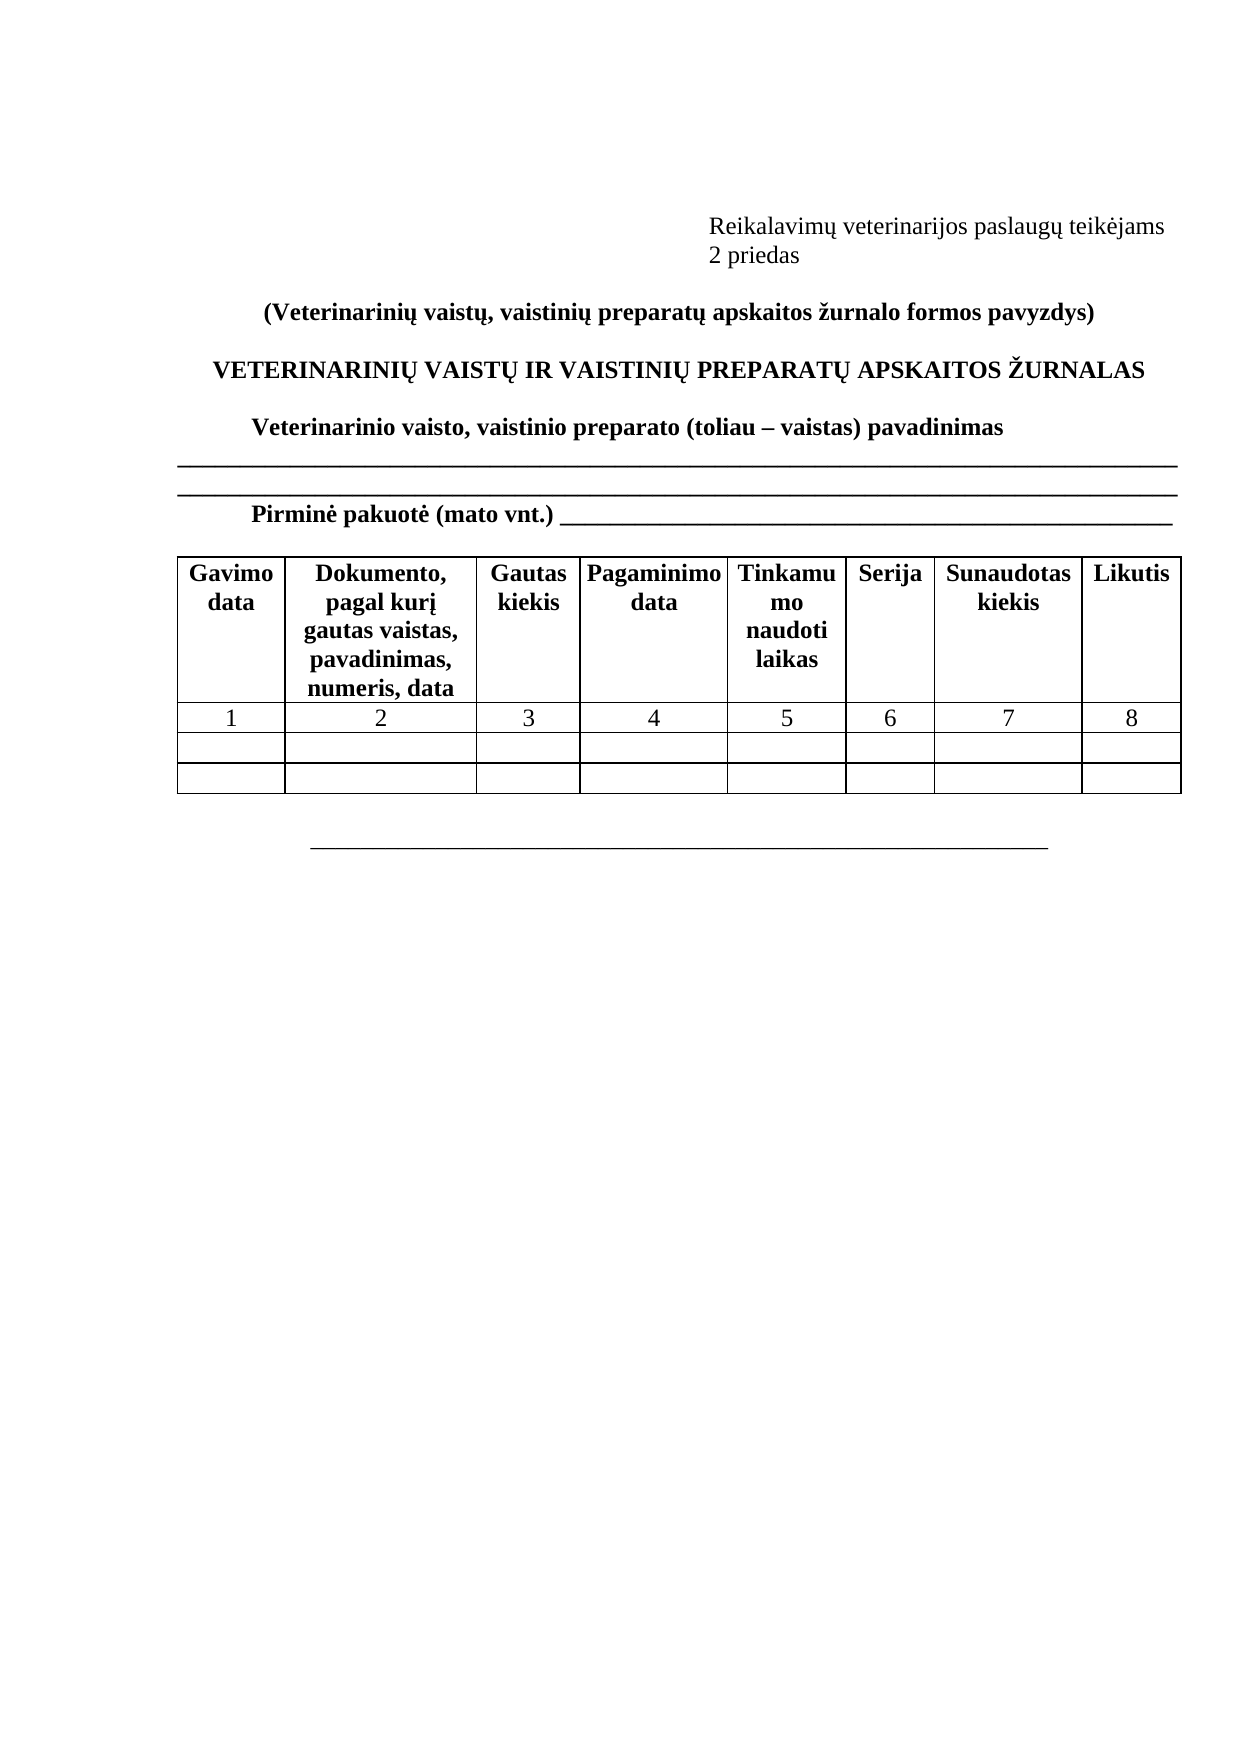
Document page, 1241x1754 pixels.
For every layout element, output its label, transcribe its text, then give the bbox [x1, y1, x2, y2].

table_header Tinkamumo naudoti laikas [728, 558, 845, 702]
table_header Likutis [1083, 558, 1180, 702]
text Veterinarinio vaisto, vaistinio preparato (toliau – vaistas) pavadinimas ________________________________________________________________________________ [177, 412, 1181, 470]
table_header Serija [847, 558, 934, 702]
table_cell [723, 764, 727, 792]
table_cell 2 [472, 703, 476, 732]
text Pirminė pakuotė (mato vnt.) _________________________________________________ [177, 499, 1181, 527]
table_cell [477, 733, 481, 762]
text Reikalavimų veterinarijos paslaugų teikėjams [709, 211, 1181, 240]
table_header Sunaudotas kiekis [935, 558, 1081, 702]
text ___________________________________________________________ [177, 823, 1181, 852]
table_cell [935, 764, 939, 792]
table_cell [723, 733, 727, 762]
table_cell 7 [935, 703, 939, 732]
table_cell [728, 764, 732, 792]
table_cell [935, 733, 939, 762]
table_cell [472, 764, 476, 792]
table_cell 5 [728, 703, 732, 732]
text 2 priedas [709, 240, 1181, 269]
table_cell [930, 764, 934, 792]
text VETERINARINIŲ VAISTŲ IR VAISTINIŲ PREPARATŲ APSKAITOS ŽURNALAS [177, 355, 1181, 384]
table_header Gautas kiekis [477, 558, 579, 702]
table_cell 6 [930, 703, 934, 732]
table_cell [728, 733, 732, 762]
table_header Pagaminimo data [581, 558, 727, 702]
table_header Gavimo data [178, 558, 284, 702]
table_cell [930, 733, 934, 762]
table_cell 3 [477, 703, 481, 732]
table_cell [477, 764, 481, 792]
text ________________________________________________________________________________ [177, 470, 1181, 499]
table_cell [472, 733, 476, 762]
table_cell 4 [723, 703, 727, 732]
text (Veterinarinių vaistų, vaistinių preparatų apskaitos žurnalo formos pavyzdys) [177, 297, 1181, 326]
